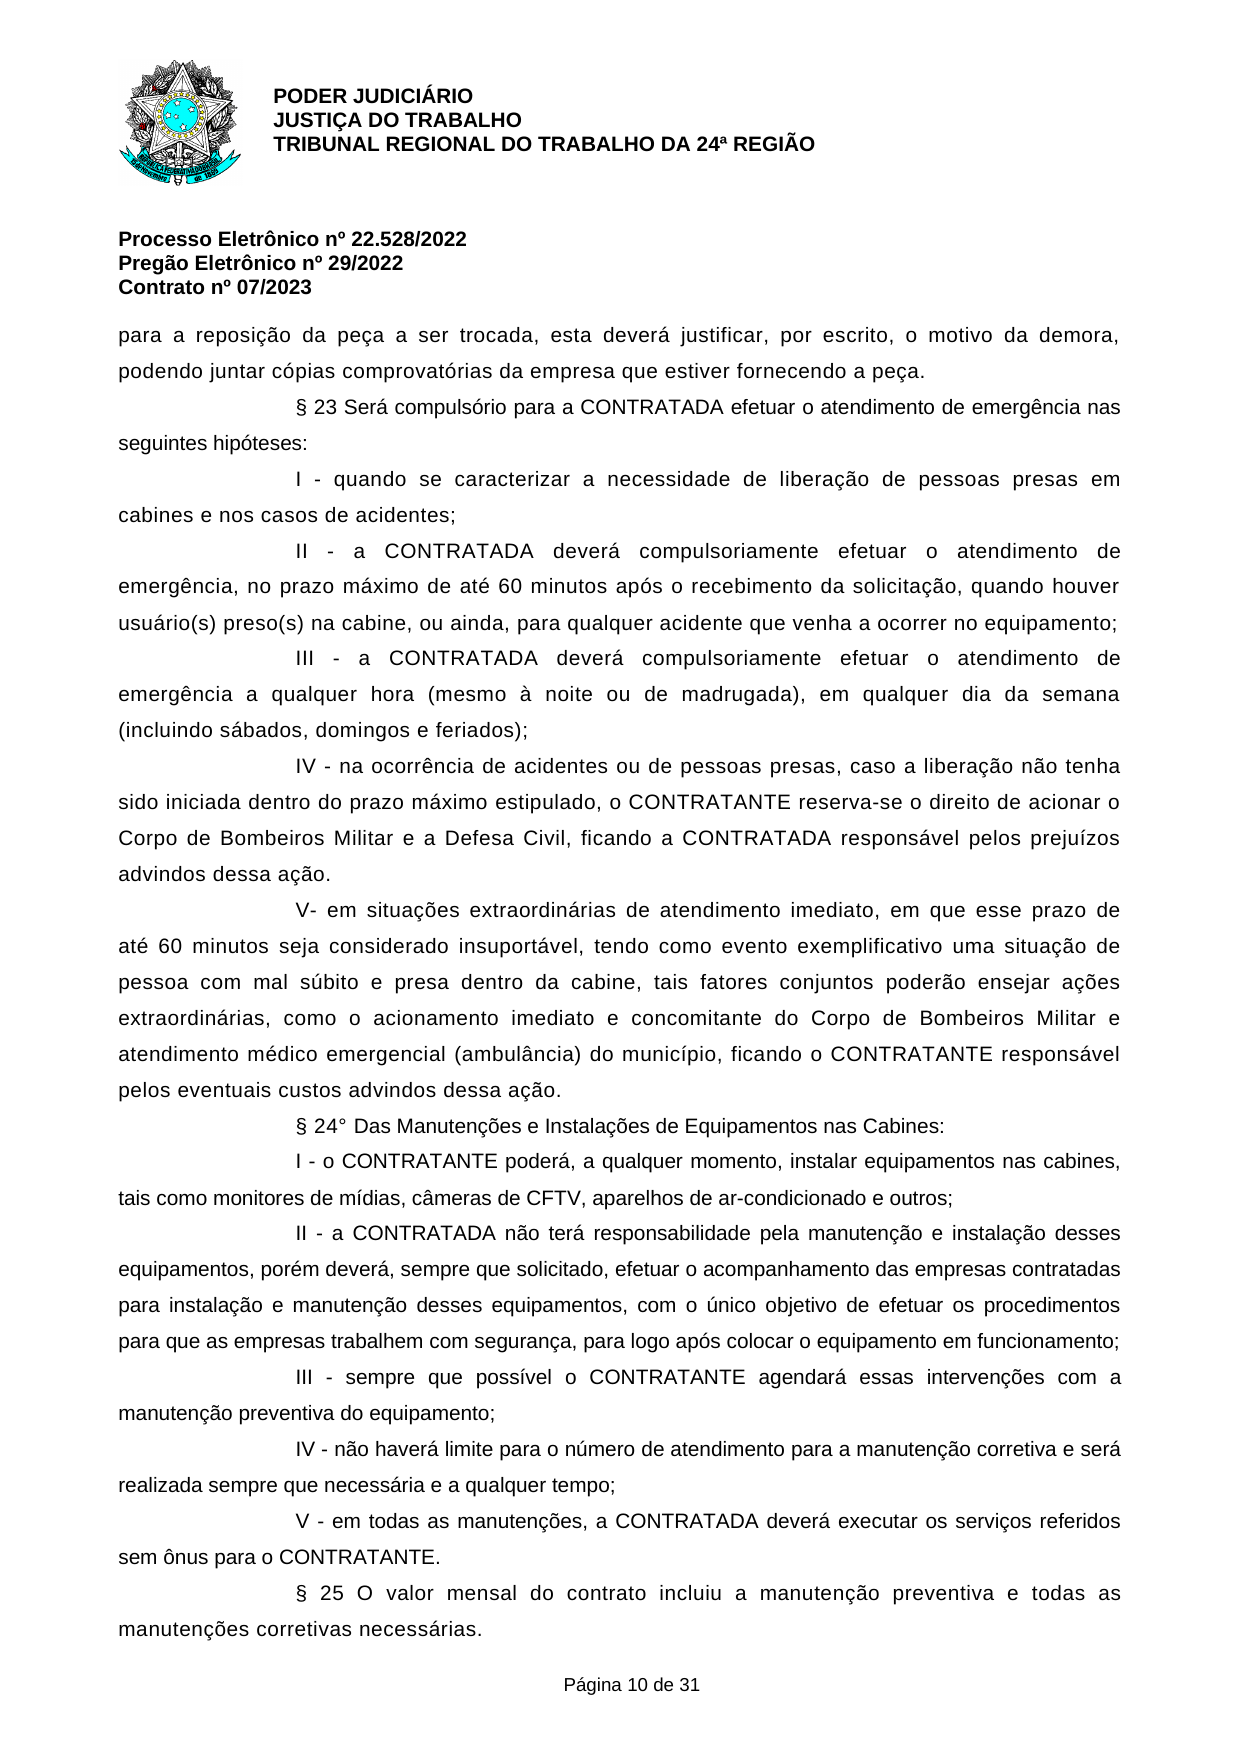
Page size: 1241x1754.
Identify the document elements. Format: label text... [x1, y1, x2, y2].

text para a reposição da peça a ser trocada, esta deverá justificar, por escrito, o motivo da demora, podendo juntar cópias comprovatórias da empresa que estiver fornecendo a peça. [118, 323, 1122, 383]
text V - em todas as manutenções, a CONTRATADA deverá executar os serviços referidos sem ônus para o CONTRATANTE. [118, 1509, 1122, 1569]
picture [118, 59, 243, 186]
text III - sempre que possível o CONTRATANTE agendará essas intervenções com a manutenção preventiva do equipamento; [118, 1365, 1122, 1425]
text § 25 O valor mensal do contrato incluiu a manutenção preventiva e todas as manutenções corretivas necessárias. [118, 1581, 1122, 1641]
text III - a CONTRATADA deverá compulsoriamente efetuar o atendimento de emergência a qualquer hora (mesmo à noite ou de madrugada), em qualquer dia da semana (incluindo sábados, domingos e feriados); [118, 646, 1122, 742]
text IV - não haverá limite para o número de atendimento para a manutenção corretiva e será realizada sempre que necessária e a qualquer tempo; [118, 1437, 1122, 1497]
text V- em situações extraordinárias de atendimento imediato, em que esse prazo de até 60 minutos seja considerado insuportável, tendo como evento exemplificativo uma situação de pessoa com mal súbito e presa dentro da cabine, tais fatores conjuntos poderão ensejar ações extraordinárias, como o acionamento imediato e concomitante do Corpo de Bombeiros Militar e atendimento médico emergencial (ambulância) do município, ficando o CONTRATANTE responsável pelos eventuais custos advindos dessa ação. [118, 898, 1122, 1101]
text IV - na ocorrência de acidentes ou de pessoas presas, caso a liberação não tenha sido iniciada dentro do prazo máximo estipulado, o CONTRATANTE reserva-se o direito de acionar o Corpo de Bombeiros Militar e a Defesa Civil, ficando a CONTRATADA responsável pelos prejuízos advindos dessa ação. [118, 754, 1122, 886]
text § 23 Será compulsório para a CONTRATADA efetuar o atendimento de emergência nas seguintes hipóteses: [118, 395, 1122, 454]
text II - a CONTRATADA não terá responsabilidade pela manutenção e instalação desses equipamentos, porém deverá, sempre que solicitado, efetuar o acompanhamento das empresas contratadas para instalação e manutenção desses equipamentos, com o único objetivo de efetuar os procedimentos para que as empresas trabalhem com segurança, para logo após colocar o equipamento em funcionamento; [118, 1221, 1122, 1353]
text § 24° Das Manutenções e Instalações de Equipamentos nas Cabines: [118, 1113, 1122, 1137]
text I - quando se caracterizar a necessidade de liberação de pessoas presas em cabines e nos casos de acidentes; [118, 467, 1122, 526]
text I - o CONTRATANTE poderá, a qualquer momento, instalar equipamentos nas cabines, tais como monitores de mídias, câmeras de CFTV, aparelhos de ar-condicionado e outros; [118, 1149, 1122, 1209]
text II - a CONTRATADA deverá compulsoriamente efetuar o atendimento de emergência, no prazo máximo de até 60 minutos após o recebimento da solicitação, quando houver usuário(s) preso(s) na cabine, ou ainda, para qualquer acidente que venha a ocorrer no equipamento; [118, 538, 1122, 634]
